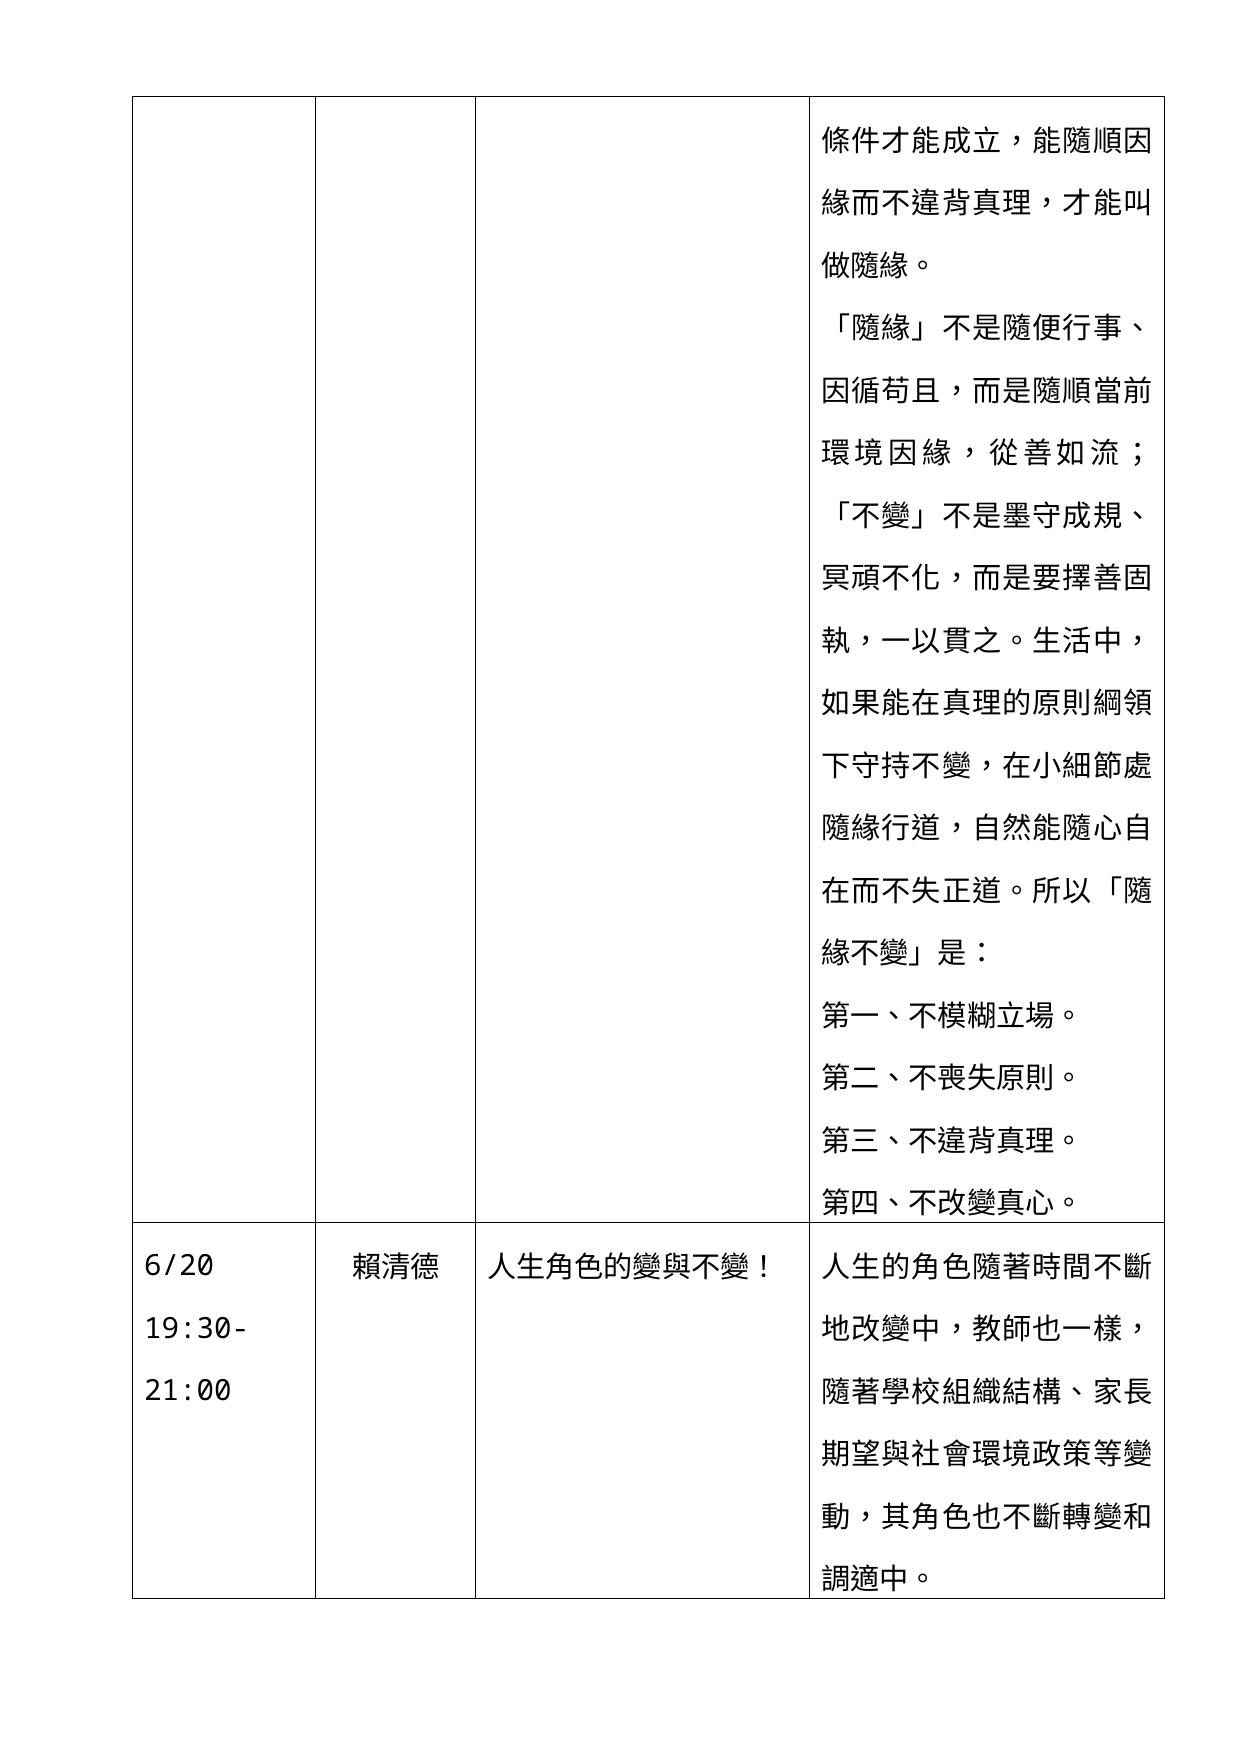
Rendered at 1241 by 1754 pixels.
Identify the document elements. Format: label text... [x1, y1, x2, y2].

table_cell 賴清德 [316, 1223, 475, 1598]
table_cell [133, 97, 315, 1222]
table_cell [316, 97, 475, 1222]
table_cell 6/20 19:30-21:00 [133, 1223, 315, 1598]
table_cell 人生角色的變與不變！ [476, 1223, 809, 1598]
table_cell 條件才能成立，能隨順因緣而不違背真理，才能叫做隨緣。 「隨緣」不是隨便行事、因循苟且，而是隨順當前環境因緣，從善如流；「不變」不是墨守成規、冥頑不化，而是要擇善固執，一以貫之。生活中，如果能在真理的原則綱領下守持不變，在小細節處隨緣行道，自然能隨心自在而不失正道。所以「隨緣不變」是： 第一、不模糊立場。 第二、不喪失原則。 第三、不違背真理。 第四、不改變真心。 [810, 97, 1164, 1222]
table_cell 人生的角色隨著時間不斷地改變中，教師也一樣，隨著學校組織結構、家長期望與社會環境政策等變動，其角色也不斷轉變和調適中。 [810, 1223, 1164, 1598]
table_cell [476, 97, 809, 1222]
